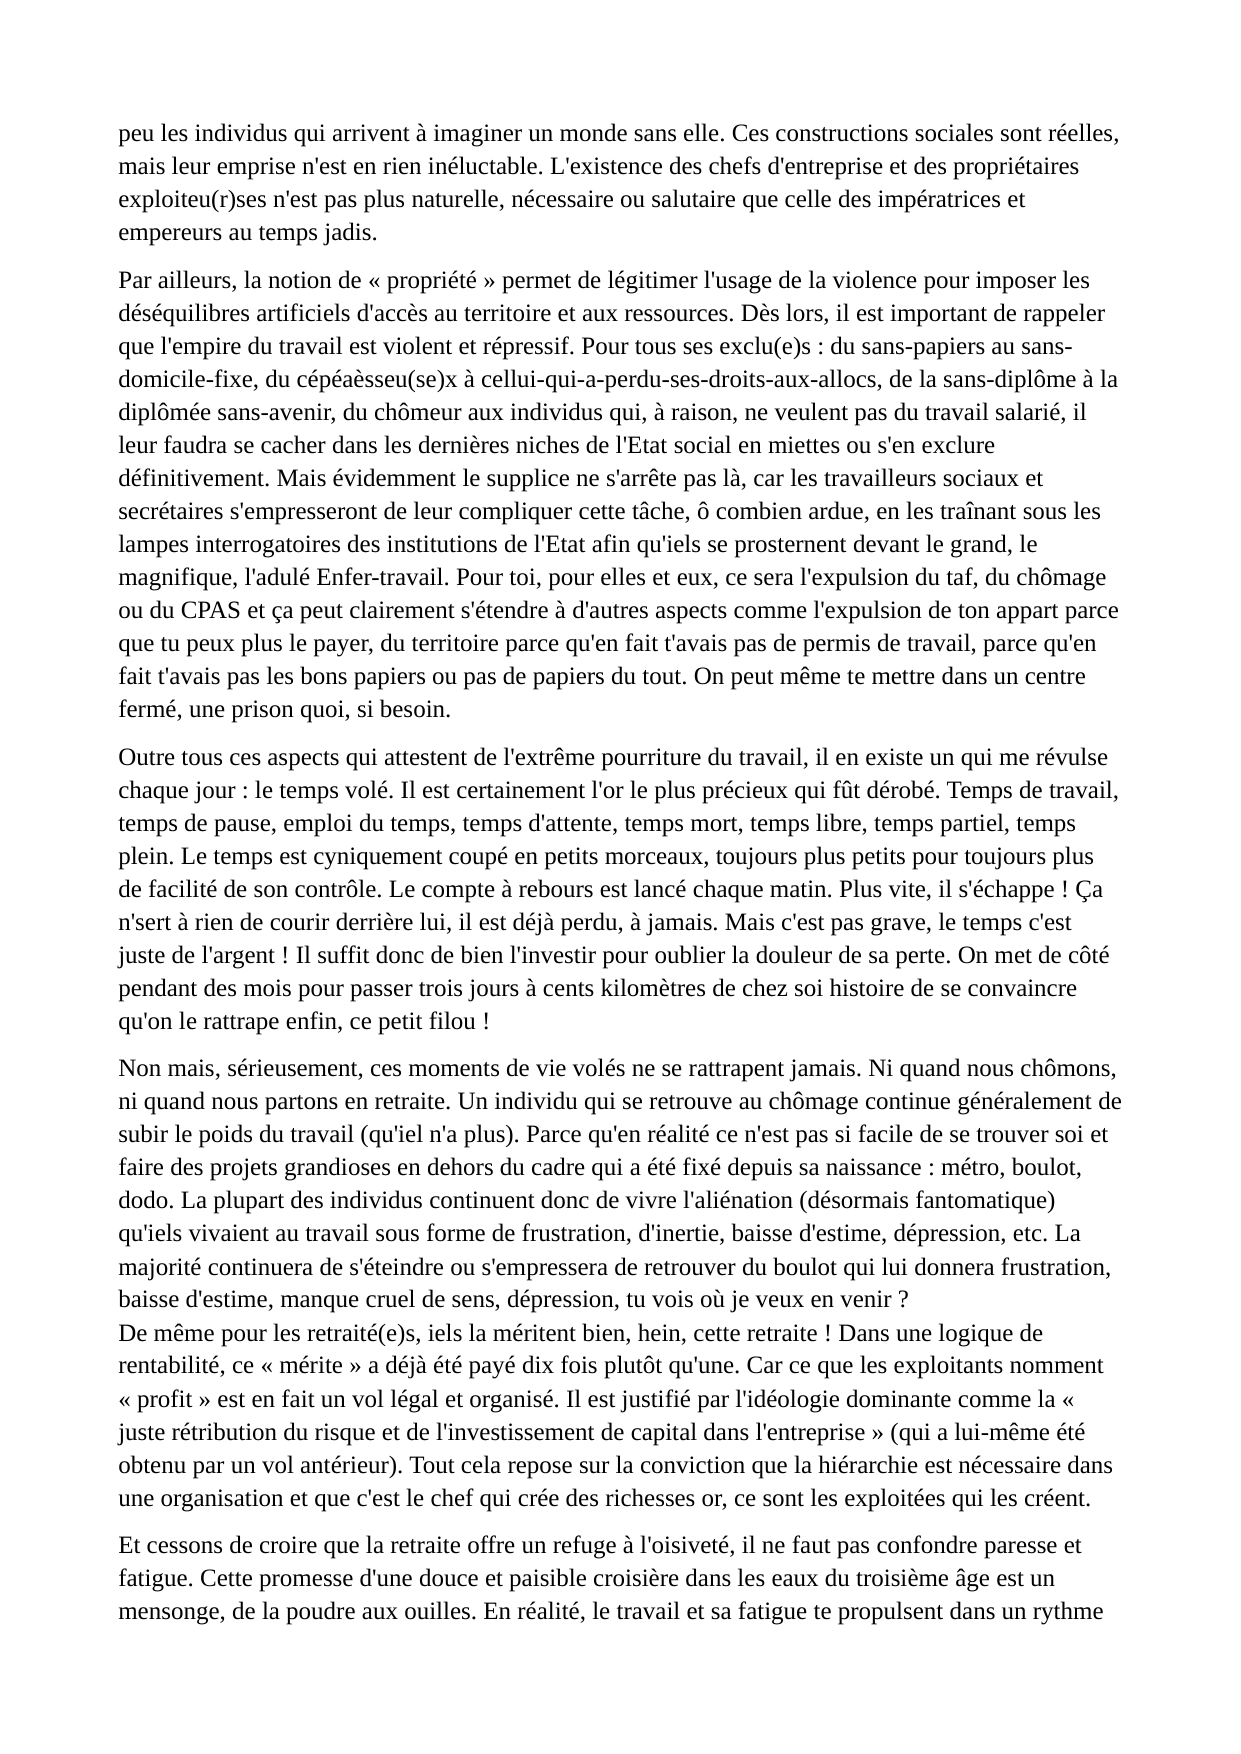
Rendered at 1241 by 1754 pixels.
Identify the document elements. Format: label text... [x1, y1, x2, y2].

text Non mais, sérieusement, ces moments de vie volés ne se rattrapent jamais. Ni quand nous chômons, ni quand nous partons en retraite. Un individu qui se retrouve au chômage continue généralement de subir le poids du travail (qu'iel n'a plus). Parce qu'en réalité ce n'est pas si facile de se trouver soi et faire des projets grandioses en dehors du cadre qui a été fixé depuis sa naissance : métro, boulot, dodo. La plupart des individus continuent donc de vivre l'aliénation (désormais fantomatique) qu'iels vivaient au travail sous forme de frustration, d'inertie, baisse d'estime, dépression, etc. La majorité continuera de s'éteindre ou s'empressera de retrouver du boulot qui lui donnera frustration, baisse d'estime, manque cruel de sens, dépression, tu vois où je veux en venir ? De même pour les retraité(e)s, iels la méritent bien, hein, cette retraite ! Dans une logique de rentabilité, ce « mérite » a déjà été payé dix fois plutôt qu'une. Car ce que les exploitants nomment « profit » est en fait un vol légal et organisé. Il est justifié par l'idéologie dominante comme la « juste rétribution du risque et de l'investissement de capital dans l'entreprise » (qui a lui-même été obtenu par un vol antérieur). Tout cela repose sur la conviction que la hiérarchie est nécessaire dans une organisation et que c'est le chef qui crée des richesses or, ce sont les exploitées qui les créent. [118, 1053, 1122, 1511]
text Outre tous ces aspects qui attestent de l'extrême pourriture du travail, il en existe un qui me révulse chaque jour : le temps volé. Il est certainement l'or le plus précieux qui fût dérobé. Temps de travail, temps de pause, emploi du temps, temps d'attente, temps mort, temps libre, temps partiel, temps plein. Le temps est cyniquement coupé en petits morceaux, toujours plus petits pour toujours plus de facilité de son contrôle. Le compte à rebours est lancé chaque matin. Plus vite, il s'échappe ! Ça n'sert à rien de courir derrière lui, il est déjà perdu, à jamais. Mais c'est pas grave, le temps c'est juste de l'argent ! Il suffit donc de bien l'investir pour oublier la douleur de sa perte. On met de côté pendant des mois pour passer trois jours à cents kilomètres de chez soi histoire de se convaincre qu'on le rattrape enfin, ce petit filou ! [118, 742, 1122, 1034]
text peu les individus qui arrivent à imaginer un monde sans elle. Ces constructions sociales sont réelles, mais leur emprise n'est en rien inéluctable. L'existence des chefs d'entreprise et des propriétaires exploiteu(r)ses n'est pas plus naturelle, nécessaire ou salutaire que celle des impératrices et empereurs au temps jadis. [118, 118, 1122, 246]
text Par ailleurs, la notion de « propriété » permet de légitimer l'usage de la violence pour imposer les déséquilibres artificiels d'accès au territoire et aux ressources. Dès lors, il est important de rappeler que l'empire du travail est violent et répressif. Pour tous ses exclu(e)s : du sans-papiers au sans-domicile-fixe, du cépéaèsseu(se)x à cellui-qui-a-perdu-ses-droits-aux-allocs, de la sans-diplôme à la diplômée sans-avenir, du chômeur aux individus qui, à raison, ne veulent pas du travail salarié, il leur faudra se cacher dans les dernières niches de l'Etat social en miettes ou s'en exclure définitivement. Mais évidemment le supplice ne s'arrête pas là, car les travailleurs sociaux et secrétaires s'empresseront de leur compliquer cette tâche, ô combien ardue, en les traînant sous les lampes interrogatoires des institutions de l'Etat afin qu'iels se prosternent devant le grand, le magnifique, l'adulé Enfer-travail. Pour toi, pour elles et eux, ce sera l'expulsion du taf, du chômage ou du CPAS et ça peut clairement s'étendre à d'autres aspects comme l'expulsion de ton appart parce que tu peux plus le payer, du territoire parce qu'en fait t'avais pas de permis de travail, parce qu'en fait t'avais pas les bons papiers ou pas de papiers du tout. On peut même te mettre dans un centre fermé, une prison quoi, si besoin. [118, 265, 1122, 723]
text Et cessons de croire que la retraite offre un refuge à l'oisiveté, il ne faut pas confondre paresse et fatigue. Cette promesse d'une douce et paisible croisière dans les eaux du troisième âge est un mensonge, de la poudre aux ouilles. En réalité, le travail et sa fatigue te propulsent dans un rythme [118, 1530, 1122, 1625]
